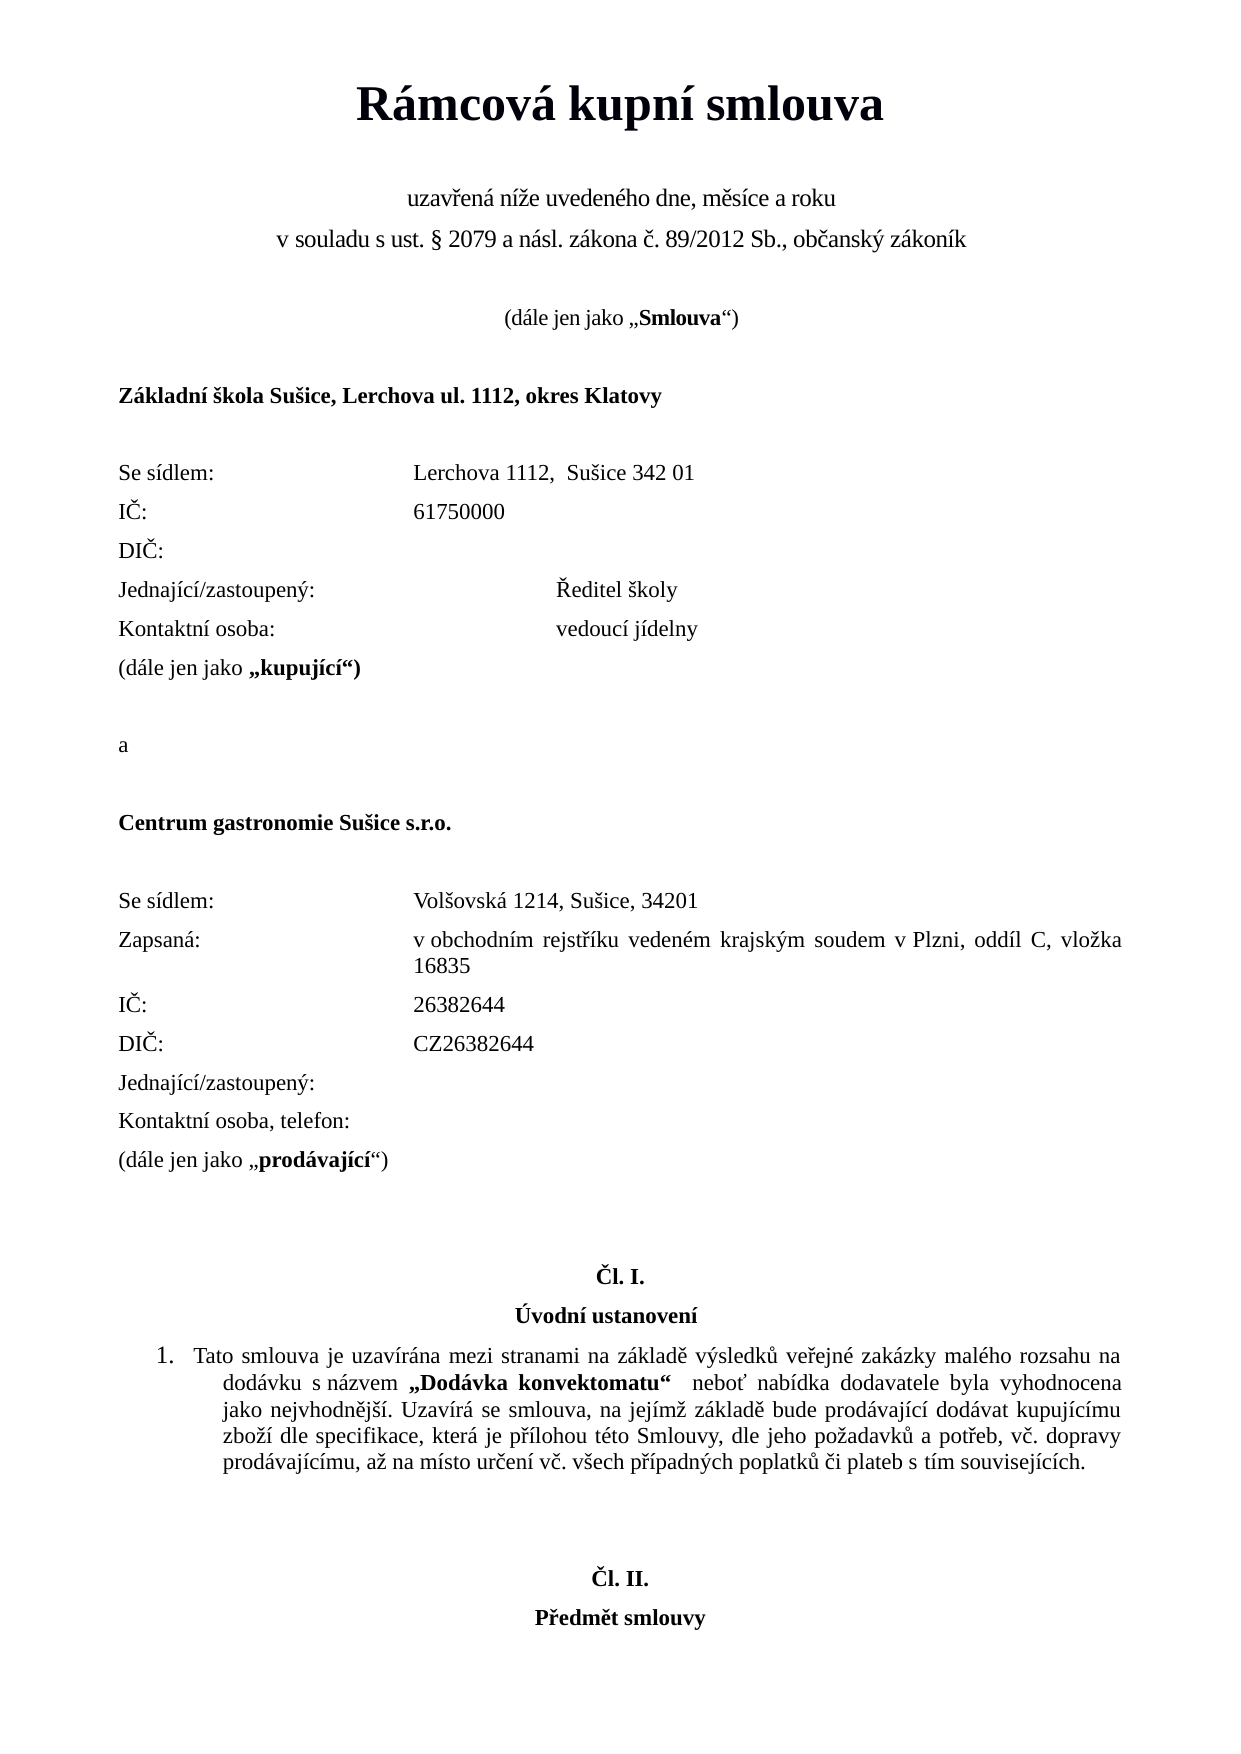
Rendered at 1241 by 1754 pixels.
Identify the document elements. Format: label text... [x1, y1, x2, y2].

subtitle a [118, 731, 1122, 758]
text Se sídlem: Lerchova 1112, Sušice 342 01 [118, 459, 1122, 486]
text v souladu s ust. § 2079 a násl. zákona č. 89/2012 Sb., občanský zákoník [121, 224, 1122, 253]
text uzavřená níže uvedeného dne, měsíce a roku [121, 183, 1122, 211]
subtitle Kontaktní osoba, telefon: [118, 1107, 1122, 1134]
subtitle IČ: 26382644 [118, 991, 1122, 1017]
text (dále jen jako „prodávající“) [118, 1146, 1122, 1173]
text Kontaktní osoba: vedoucí jídelny [118, 615, 1122, 641]
subtitle Zapsaná: v obchodním rejstříku vedeném krajským soudem v Plzni, oddíl C, vložka 16835 [118, 926, 1122, 978]
text IČ: 61750000 [118, 498, 1122, 524]
subtitle Předmět smlouvy [118, 1604, 1122, 1630]
text (dále jen jako „kupující“) [118, 654, 1122, 680]
subtitle DIČ: CZ26382644 [118, 1030, 1122, 1056]
subtitle Centrum gastronomie Sušice s.r.o. [118, 809, 1122, 835]
subtitle Čl. I. [118, 1263, 1122, 1289]
subtitle Se sídlem: Volšovská 1214, Sušice, 34201 [118, 887, 1122, 913]
subtitle Čl. II. [118, 1565, 1122, 1591]
text Základní škola Sušice, Lerchova ul. 1112, okres Klatovy [118, 382, 1122, 408]
text Jednající/zastoupený: Ředitel školy [118, 576, 1122, 602]
text DIČ: [118, 537, 1122, 563]
subtitle Jednající/zastoupený: [118, 1068, 1122, 1095]
subtitle Rámcová kupní smlouva [118, 74, 1122, 131]
text (dále jen jako „Smlouva“) [121, 304, 1122, 330]
list Tato smlouva je uzavírána mezi stranami na základě výsledků veřejné zakázky malého rozsahu na dodávku s názvem „Dodávka konvektomatu“ neboť nabídka dodavatele byla vyhodnocena jako nejvhodnější. Uzavírá se smlouva, na jejímž základě bude prodávající dodávat kupujícímu zboží dle specifikace, která je přílohou této Smlouvy, dle jeho požadavků a potřeb, vč. dopravy prodávajícímu, až na místo určení vč. všech případných poplatků či plateb s tím souvisejících. [156, 1341, 1122, 1475]
subtitle Úvodní ustanovení [44, 1302, 1122, 1328]
